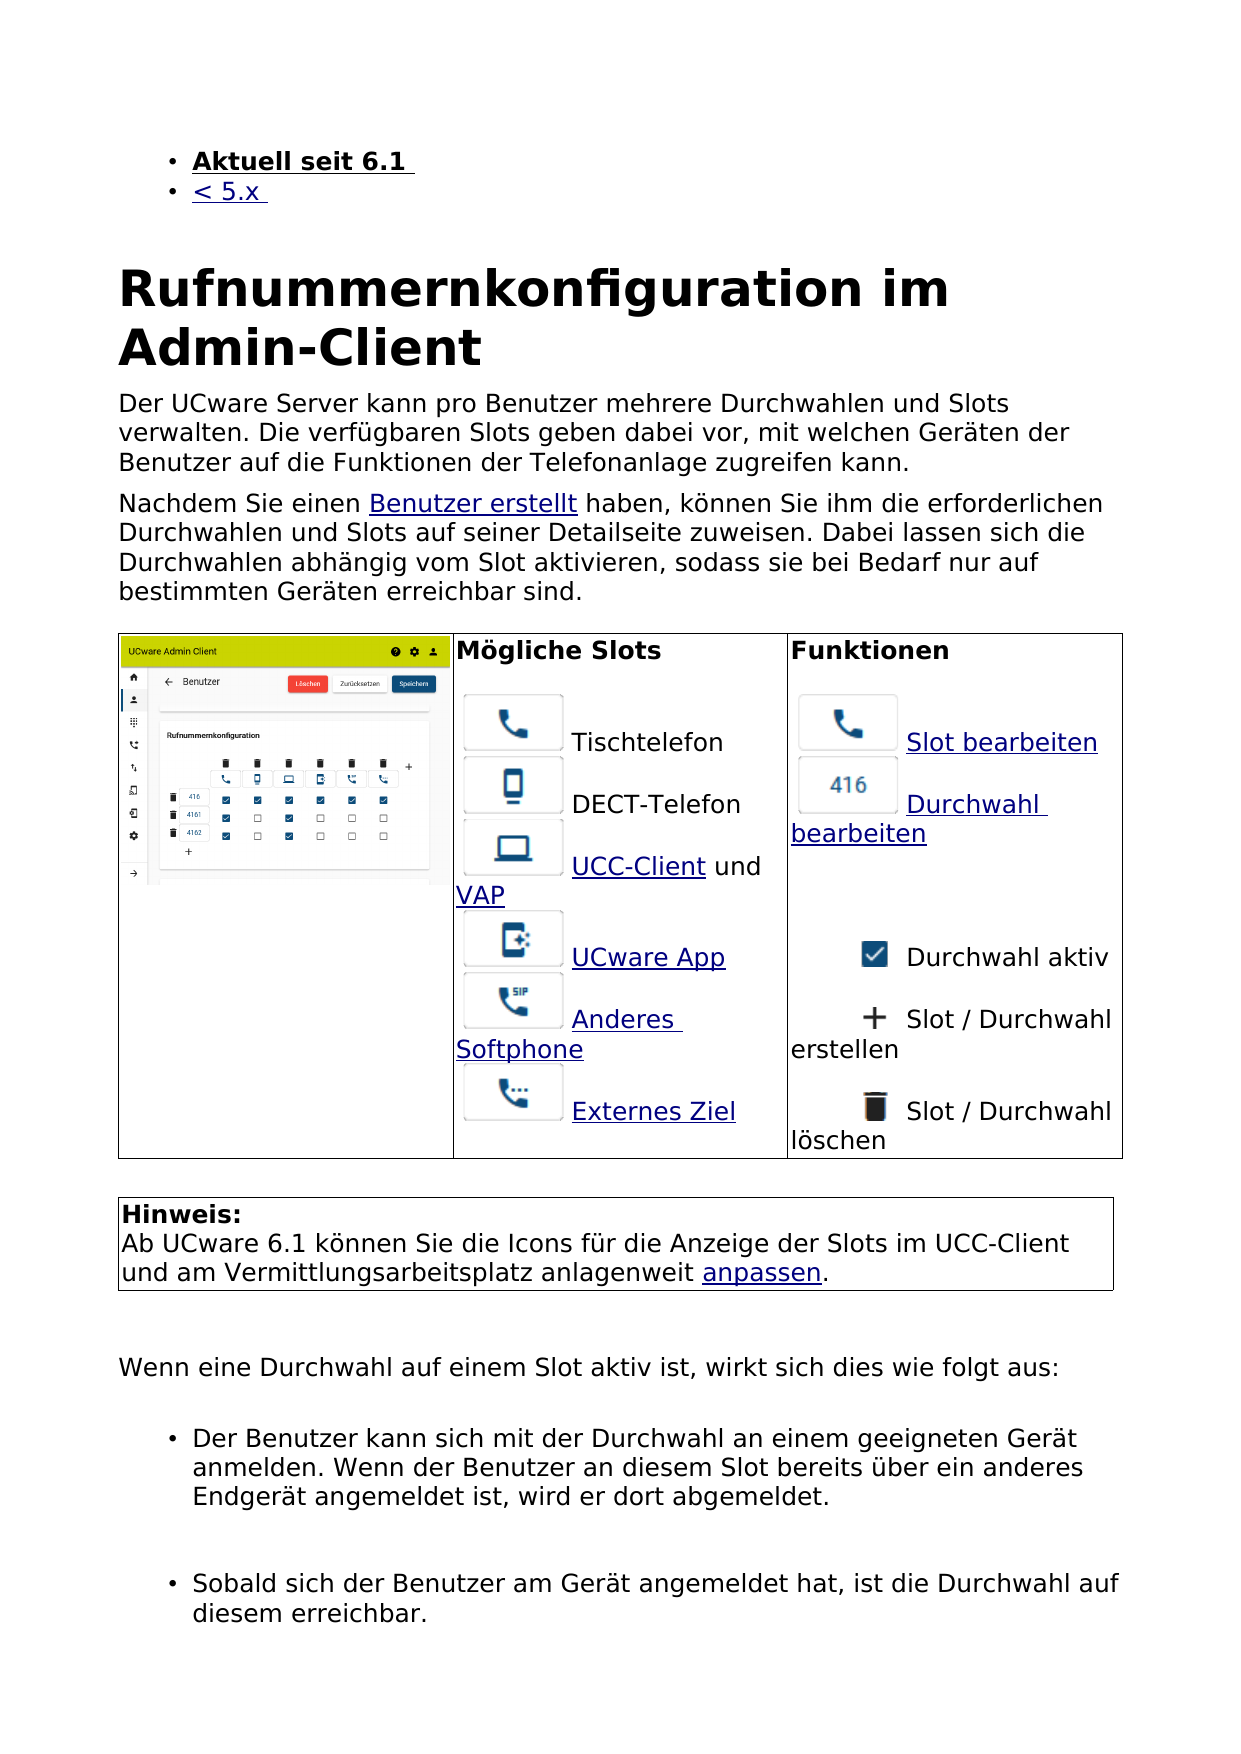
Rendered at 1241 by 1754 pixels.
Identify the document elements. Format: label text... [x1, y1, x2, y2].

picture [463, 972, 564, 1029]
picture [463, 910, 564, 967]
picture [121, 636, 450, 885]
list < 5.x [177, 177, 1122, 206]
picture [463, 694, 564, 751]
list Der Benutzer kann sich mit der Durchwahl an einem geeigneten Gerät anmelden. Wenn der Benutzer an diesem Slot bereits über ein anderes Endgerät angemeldet ist, wird er dort abgemeldet. [177, 1424, 1122, 1570]
subtitle Rufnummernkonfiguration im Admin-Client [118, 260, 1122, 377]
table_header Funktionen Slot bearbeiten Durchwahl bearbeiten Durchwahl aktiv Slot / Durchwahl erstellen Slot / Durchwahl löschen [788, 634, 1122, 1158]
table_header [119, 634, 453, 1158]
text Wenn eine Durchwahl auf einem Slot aktiv ist, wirkt sich dies wie folgt aus: [118, 1353, 1122, 1382]
picture [798, 848, 852, 905]
text Nachdem Sie einen Benutzer erstellt haben, können Sie ihm die erforderlichen Durchwahlen und Slots auf seiner Detailseite zuweisen. Dabei lassen sich die Durchwahlen abhängig vom Slot aktivieren, sodass sie bei Bedarf nur auf bestimmten Geräten erreichbar sind. [118, 489, 1122, 606]
picture [798, 756, 899, 814]
list Sobald sich der Benutzer am Gerät angemeldet hat, ist die Durchwahl auf diesem erreichbar. [177, 1570, 1122, 1628]
table_header Mögliche Slots Tischtelefon DECT-Telefon UCC-Client und VAP UCware App Anderes Softphone Externes Ziel [454, 634, 787, 1158]
list Aktuell seit 6.1 [177, 148, 1122, 177]
picture [463, 1063, 564, 1121]
picture [798, 910, 899, 967]
picture [463, 819, 564, 876]
picture [798, 694, 899, 751]
picture [463, 756, 564, 814]
text Der UCware Server kann pro Benutzer mehrere Durchwahlen und Slots verwalten. Die verfügbaren Slots geben dabei vor, mit welchen Geräten der Benutzer auf die Funktionen der Telefonanlage zugreifen kann. [118, 389, 1122, 477]
picture [798, 1063, 899, 1121]
picture [798, 972, 899, 1029]
table_header Hinweis: Ab UCware 6.1 können Sie die Icons für die Anzeige der Slots im UCC-Client und am Vermittlungsarbeitsplatz anlagenweit anpassen. [119, 1198, 1113, 1290]
